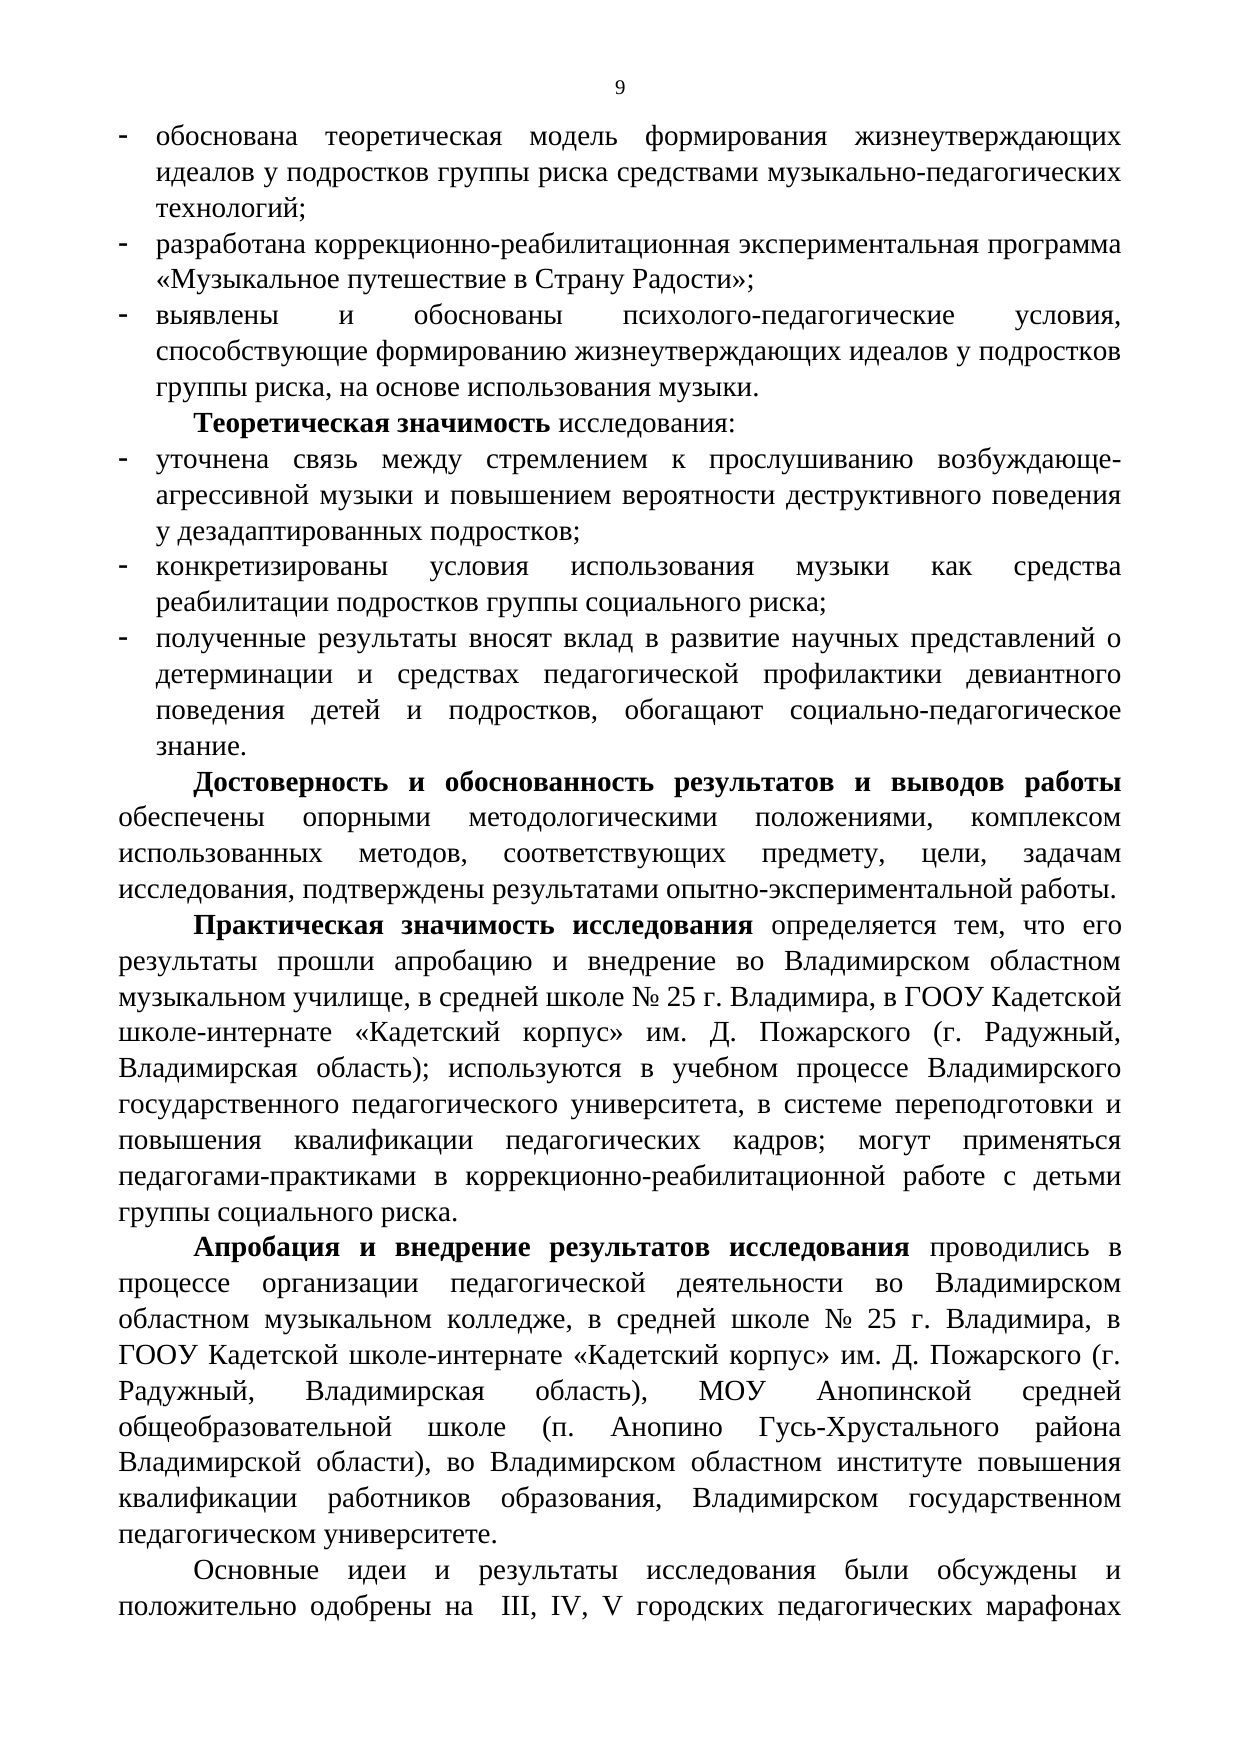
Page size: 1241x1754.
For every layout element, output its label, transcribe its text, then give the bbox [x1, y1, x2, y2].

text Основные идеи и результаты исследования были обсуждены и положительно одобрены на III, IV, V городских педагогических марафонах [118, 1552, 1122, 1621]
list уточнена связь между стремлением к прослушиванию возбуждающе-агрессивной музыки и повышением вероятности деструктивного поведения у дезадаптированных подростков; [118, 441, 1122, 546]
list полученные результаты вносят вклад в развитие научных представлений о детерминации и средствах педагогической профилактики девиантного поведения детей и подростков, обогащают социально-педагогическое знание. [118, 620, 1122, 761]
list обоснована теоретическая модель формирования жизнеутверждающих идеалов у подростков группы риска средствами музыкально-педагогических технологий; [118, 118, 1122, 223]
text Достоверность и обоснованность результатов и выводов работы обеспечены опорными методологическими положениями, комплексом использованных методов, соответствующих предмету, цели, задачам исследования, подтверждены результатами опытно-экспериментальной работы. [118, 764, 1122, 905]
text Практическая значимость исследования определяется тем, что его результаты прошли апробацию и внедрение во Владимирском областном музыкальном училище, в средней школе № 25 г. Владимира, в ГООУ Кадетской школе-интернате «Кадетский корпус» им. Д. Пожарского (г. Радужный, Владимирская область); используются в учебном процессе Владимирского государственного педагогического университета, в системе переподготовки и повышения квалификации педагогических кадров; могут применяться педагогами-практиками в коррекционно-реабилитационной работе с детьми группы социального риска. [118, 907, 1122, 1227]
text Теоретическая значимость исследования: [193, 405, 1122, 439]
text Апробация и внедрение результатов исследования проводились в процессе организации педагогической деятельности во Владимирском областном музыкальном колледже, в средней школе № 25 г. Владимира, в ГООУ Кадетской школе-интернате «Кадетский корпус» им. Д. Пожарского (г. Радужный, Владимирская область), МОУ Анопинской средней общеобразовательной школе (п. Анопино Гусь-Хрустального района Владимирской области), во Владимирском областном институте повышения квалификации работников образования, Владимирском государственном педагогическом университете. [118, 1229, 1122, 1550]
list конкретизированы условия использования музыки как средства реабилитации подростков группы социального риска; [118, 548, 1122, 618]
list разработана коррекционно-реабилитационная экспериментальная программа «Музыкальное путешествие в Страну Радости»; [118, 226, 1122, 295]
list выявлены и обоснованы психолого-педагогические условия, способствующие формированию жизнеутверждающих идеалов у подростков группы риска, на основе использования музыки. [118, 297, 1122, 403]
